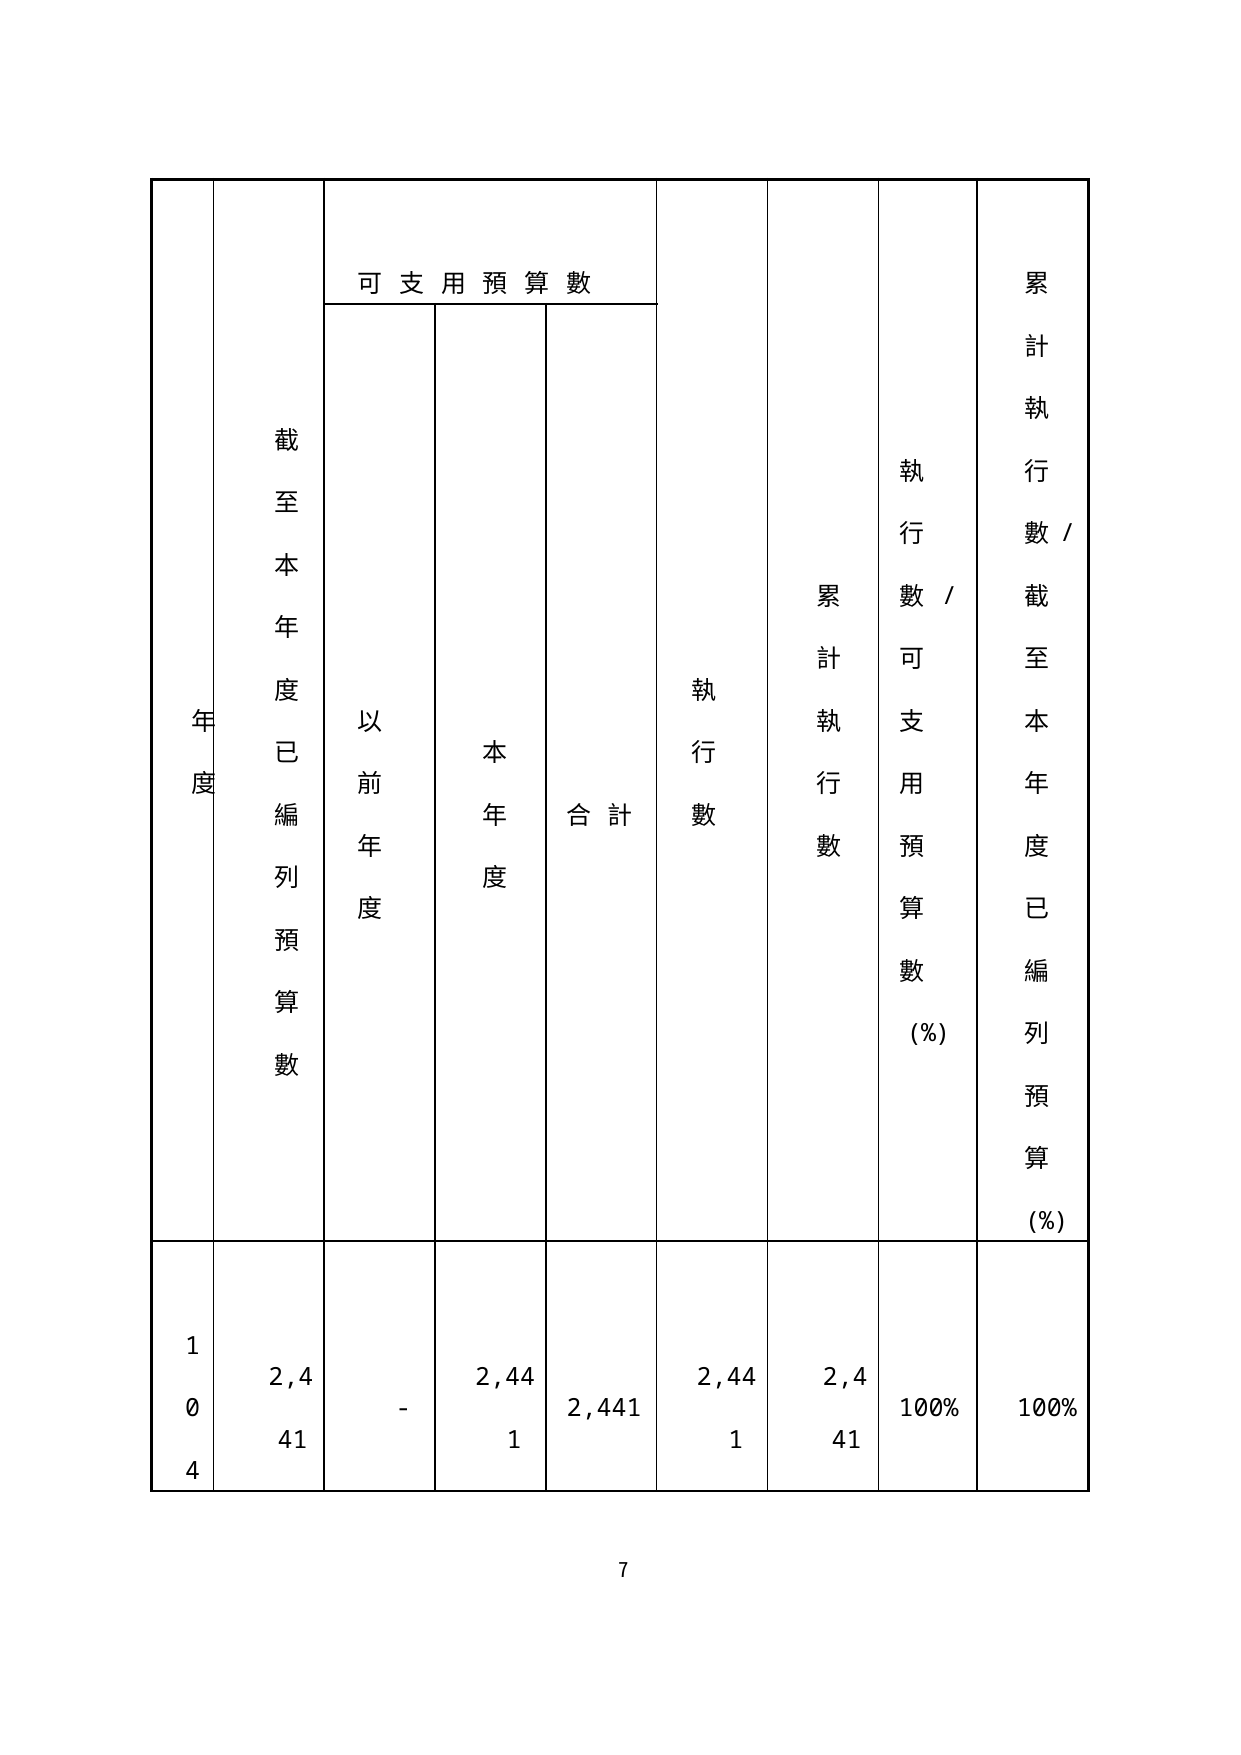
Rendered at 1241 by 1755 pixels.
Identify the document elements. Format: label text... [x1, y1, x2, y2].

table_cell 100% [978, 1242, 1087, 1490]
table_header 截至本年度已編列預算數 [214, 181, 323, 1240]
table_cell 2,441 [768, 1242, 878, 1490]
table_cell 以前 年度 [325, 305, 434, 1240]
table_header 可支用預算數 [325, 181, 656, 303]
table_cell - [325, 1242, 434, 1490]
table_cell 2,441 [214, 1242, 323, 1490]
table_cell 2,441 [547, 1242, 656, 1490]
table_header 執行數/可支用預算數(%) [879, 181, 976, 1240]
table_cell 100% [879, 1242, 976, 1490]
table_cell 本年度 [436, 305, 545, 1240]
table_header 累計執行數 [768, 181, 878, 1240]
table_cell 104 [153, 1242, 213, 1490]
table_cell 合計 [547, 305, 656, 1240]
table_header 執行數 [657, 181, 767, 1240]
table_cell 2,441 [657, 1242, 767, 1490]
table_header 年度 [153, 181, 213, 1240]
table_cell 2,441 [436, 1242, 545, 1490]
table_header 累計執行數/截至本年度已編列預算(%) [978, 181, 1087, 1240]
